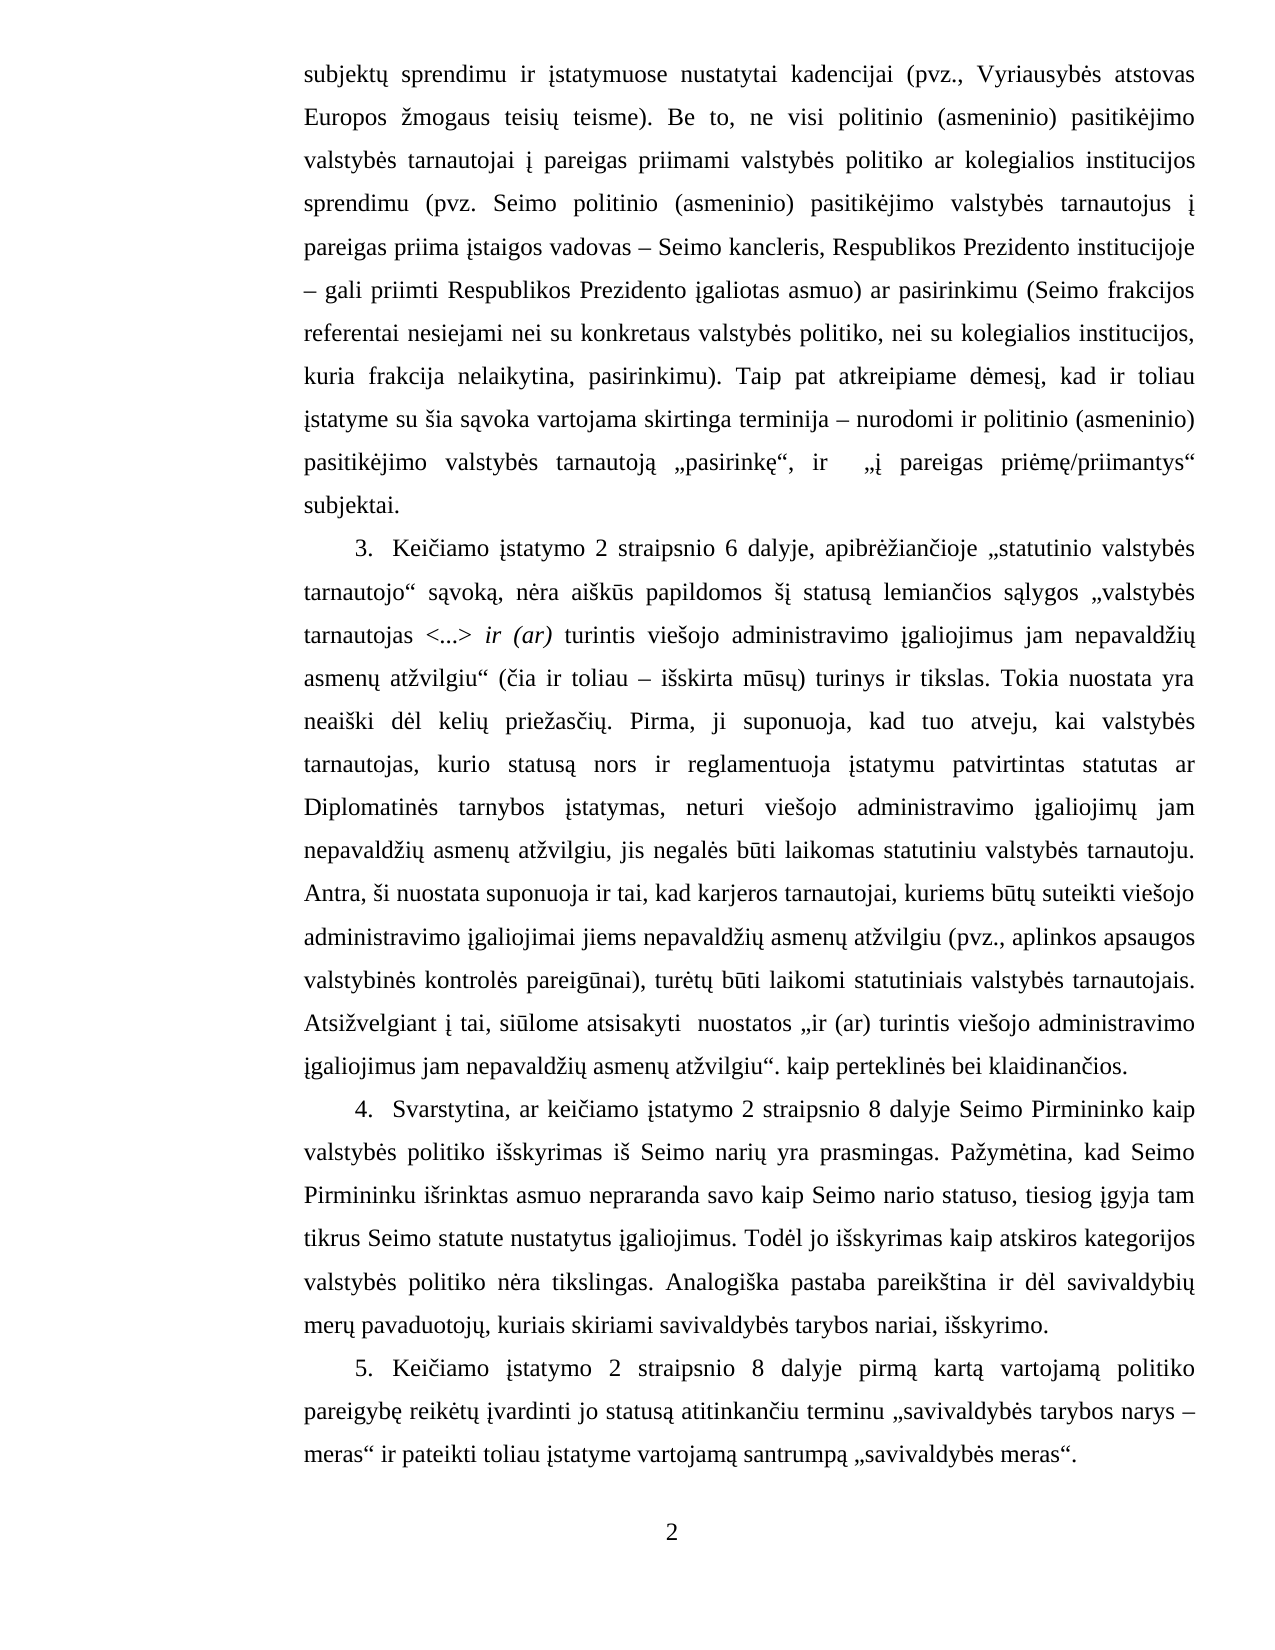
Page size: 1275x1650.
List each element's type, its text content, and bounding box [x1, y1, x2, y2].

list Keičiamo įstatymo 2 straipsnio 6 dalyje, apibrėžiančioje „statutinio valstybės tarnautojo“ sąvoką, nėra aiškūs papildomos šį statusą lemiančios sąlygos „valstybės tarnautojas <...> ir (ar) turintis viešojo administravimo įgaliojimus jam nepavaldžių asmenų atžvilgiu“ (čia ir toliau – išskirta mūsų) turinys ir tikslas. Tokia nuostata yra neaiški dėl kelių priežasčių. Pirma, ji suponuoja, kad tuo atveju, kai valstybės tarnautojas, kurio statusą nors ir reglamentuoja įstatymu patvirtintas statutas ar Diplomatinės tarnybos įstatymas, neturi viešojo administravimo įgaliojimų jam nepavaldžių asmenų atžvilgiu, jis negalės būti laikomas statutiniu valstybės tarnautoju. Antra, ši nuostata suponuoja ir tai, kad karjeros tarnautojai, kuriems būtų suteikti viešojo administravimo įgaliojimai jiems nepavaldžių asmenų atžvilgiu (pvz., aplinkos apsaugos valstybinės kontrolės pareigūnai), turėtų būti laikomi statutiniais valstybės tarnautojais. Atsižvelgiant į tai, siūlome atsisakyti nuostatos „ir (ar) turintis viešojo administravimo įgaliojimus jam nepavaldžių asmenų atžvilgiu“. kaip perteklinės bei klaidinančios. [266, 533, 1196, 1080]
list Svarstytina, ar keičiamo įstatymo 2 straipsnio 8 dalyje Seimo Pirmininko kaip valstybės politiko išskyrimas iš Seimo narių yra prasmingas. Pažymėtina, kad Seimo Pirmininku išrinktas asmuo nepraranda savo kaip Seimo nario statuso, tiesiog įgyja tam tikrus Seimo statute nustatytus įgaliojimus. Todėl jo išskyrimas kaip atskiros kategorijos valstybės politiko nėra tikslingas. Analogiška pastaba pareikština ir dėl savivaldybių merų pavaduotojų, kuriais skiriami savivaldybės tarybos nariai, išskyrimo. [266, 1094, 1196, 1338]
list Keičiamo įstatymo 2 straipsnio 8 dalyje pirmą kartą vartojamą politiko pareigybę reikėtų įvardinti jo statusą atitinkančiu terminu „savivaldybės tarybos narys – meras“ ir pateikti toliau įstatyme vartojamą santrumpą „savivaldybės meras“. [266, 1353, 1196, 1468]
list subjektų sprendimu ir įstatymuose nustatytai kadencijai (pvz., Vyriausybės atstovas Europos žmogaus teisių teisme). Be to, ne visi politinio (asmeninio) pasitikėjimo valstybės tarnautojai į pareigas priimami valstybės politiko ar kolegialios institucijos sprendimu (pvz. Seimo politinio (asmeninio) pasitikėjimo valstybės tarnautojus į pareigas priima įstaigos vadovas – Seimo kancleris, Respublikos Prezidento institucijoje – gali priimti Respublikos Prezidento įgaliotas asmuo) ar pasirinkimu (Seimo frakcijos referentai nesiejami nei su konkretaus valstybės politiko, nei su kolegialios institucijos, kuria frakcija nelaikytina, pasirinkimu). Taip pat atkreipiame dėmesį, kad ir toliau įstatyme su šia sąvoka vartojama skirtinga terminija – nurodomi ir politinio (asmeninio) pasitikėjimo valstybės tarnautoją „pasirinkę“, ir „į pareigas priėmę/priimantys“ subjektai. [266, 59, 1196, 519]
